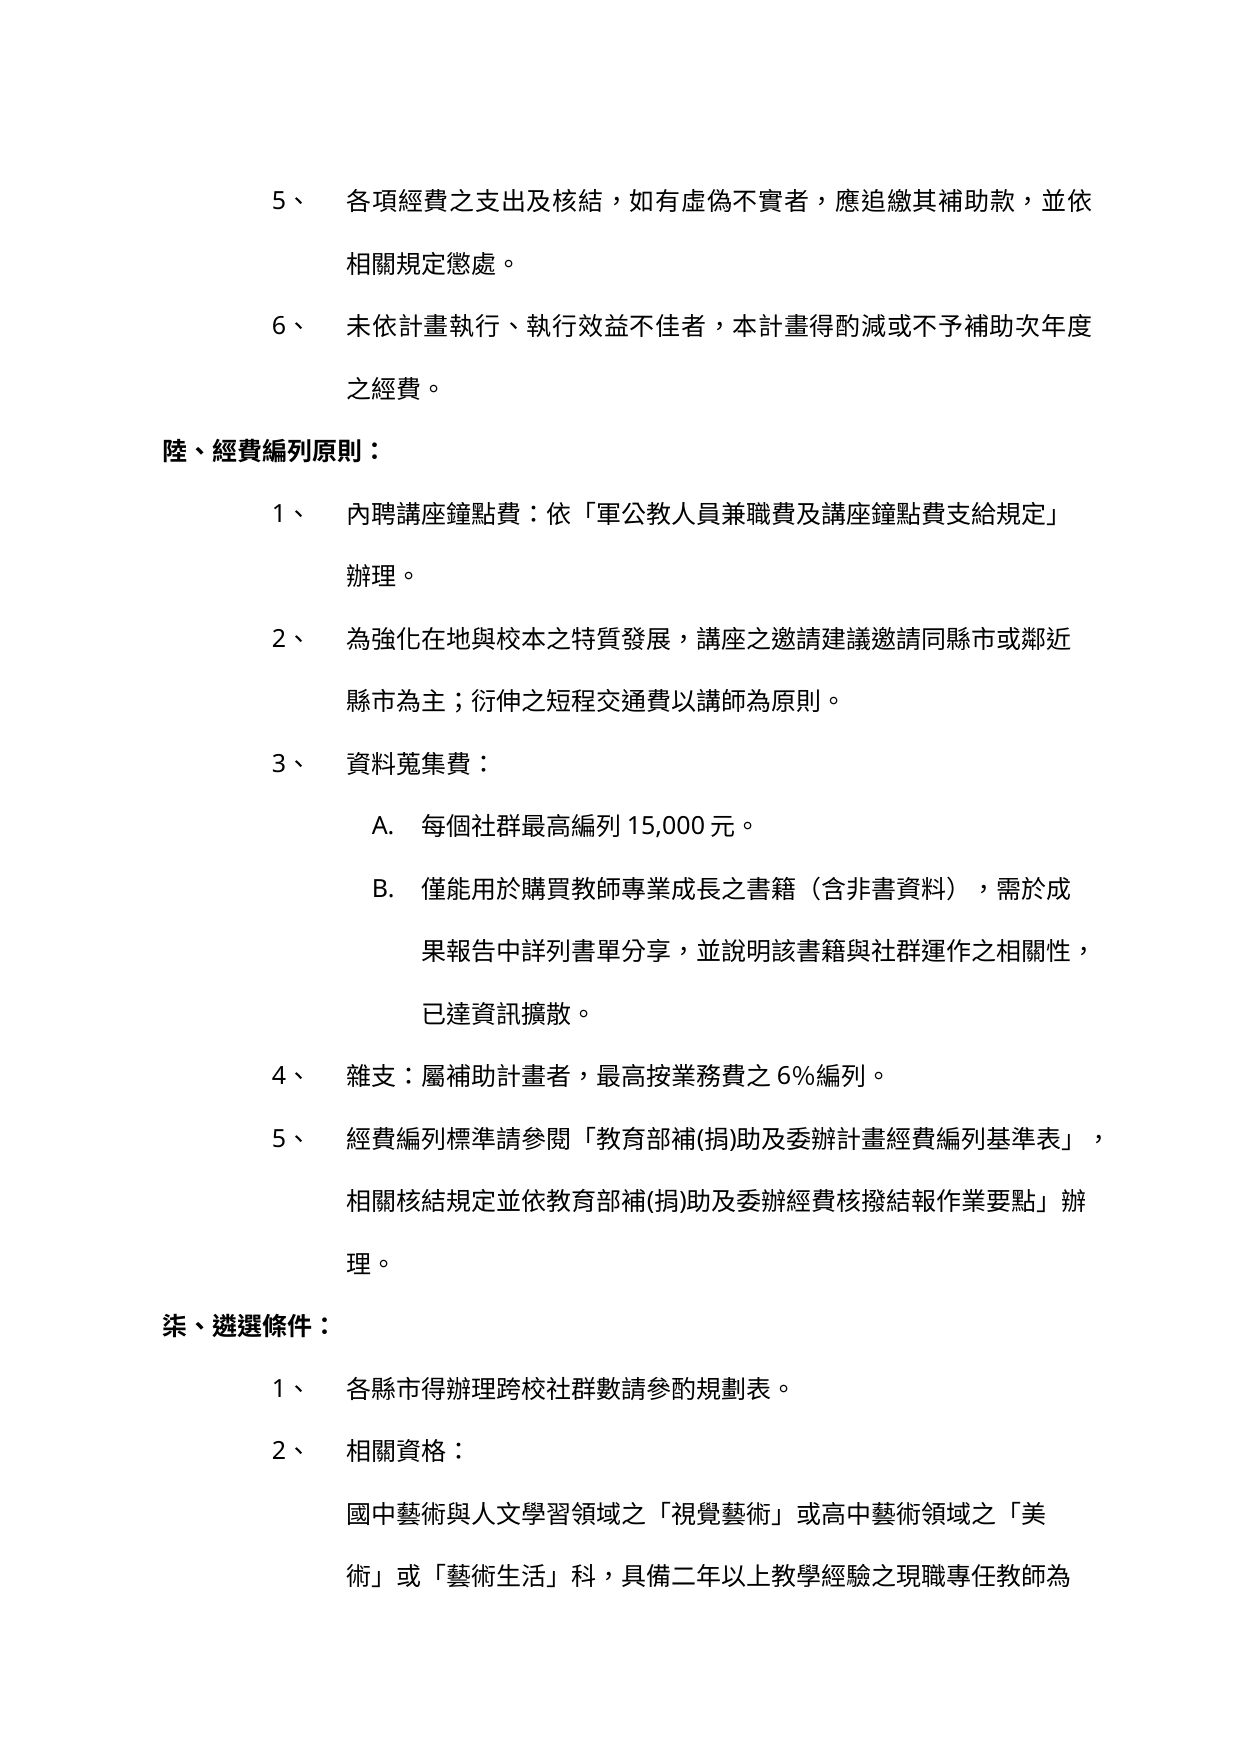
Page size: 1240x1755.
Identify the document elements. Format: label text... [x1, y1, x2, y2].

list 各項經費之支出及核結，如有虛偽不實者，應追繳其補助款，並依相關規定懲處。 [272, 158, 1093, 283]
list 未依計畫執行、執行效益不佳者，本計畫得酌減或不予補助次年度之經費。 [272, 283, 1093, 408]
list 經費編列標準請參閱「教育部補(捐)助及委辦計畫經費編列基準表」，相關核結規定並依教育部補(捐)助及委辦經費核撥結報作業要點」辦理。 [272, 1096, 1093, 1283]
list 僅能用於購買教師專業成長之書籍（含非書資料），需於成果報告中詳列書單分享，並說明該書籍與社群運作之相關性，已達資訊擴散。 [372, 846, 1093, 1033]
list 資料蒐集費： [272, 721, 1093, 783]
list 各縣市得辦理跨校社群數請參酌規劃表。 [272, 1346, 1093, 1408]
list 經費編列原則： [162, 408, 1093, 471]
list 每個社群最高編列15,000元。 [372, 783, 1093, 846]
list 相關資格： 國中藝術與人文學習領域之「視覺藝術」或高中藝術領域之「美術」或「藝術生活」科，具備二年以上教學經驗之現職專任教師為 [272, 1408, 1093, 1596]
list 遴選條件： [162, 1283, 1093, 1346]
list 為強化在地與校本之特質發展，講座之邀請建議邀請同縣市或鄰近縣市為主；衍伸之短程交通費以講師為原則。 [272, 596, 1093, 721]
list 雜支：屬補助計畫者，最高按業務費之6％編列。 [272, 1033, 1093, 1096]
list 內聘講座鐘點費：依「軍公教人員兼職費及講座鐘點費支給規定」辦理。 [272, 471, 1093, 596]
